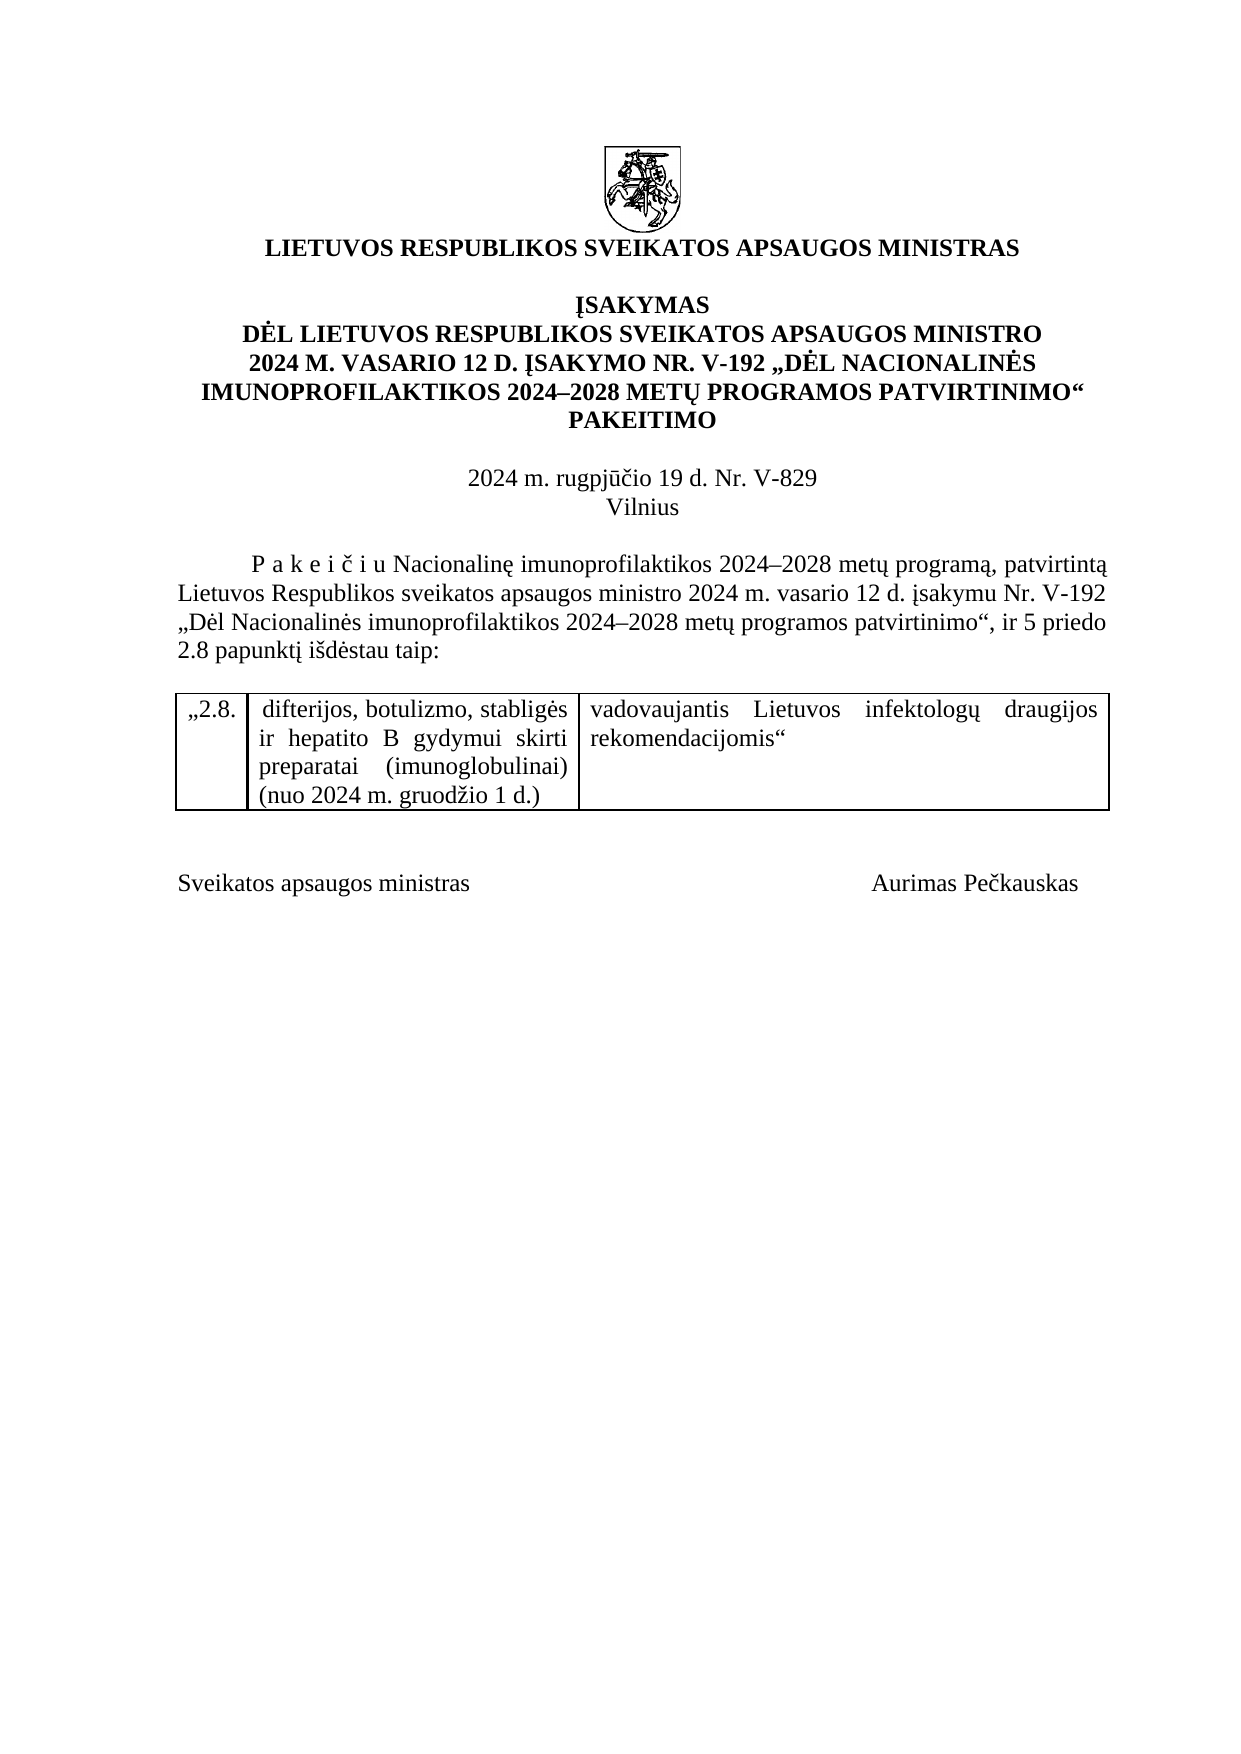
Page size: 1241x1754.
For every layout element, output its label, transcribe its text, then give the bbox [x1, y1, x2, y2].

text Sveikatos apsaugos ministras Aurimas Pečkauskas [177, 868, 1107, 897]
text 2024 m. rugpjūčio 19 d. Nr. V-829 [177, 463, 1107, 492]
text 2024 M. VASARIO 12 D. ĮSAKYMO NR. V-192 „DĖL NACIONALINĖS IMUNOPROFILAKTIKOS 2024–2028 METŲ PROGRAMOS PATVIRTINIMO“ PAKEITIMO [177, 348, 1107, 434]
text P a k e i č i u Nacionalinę imunoprofilaktikos 2024–2028 metų programą, patvirtintą Lietuvos Respublikos sveikatos apsaugos ministro 2024 m. vasario 12 d. įsakymu Nr. V-192 „Dėl Nacionalinės imunoprofilaktikos 2024–2028 metų programos patvirtinimo“, ir 5 priedo 2.8 papunktį išdėstau taip: [177, 549, 1107, 664]
text DĖL LIETUVOS RESPUBLIKOS SVEIKATOS APSAUGOS MINISTRO [177, 319, 1107, 348]
text Vilnius [177, 492, 1107, 520]
table_header vadovaujantis Lietuvos infektologų draugijos rekomendacijomis“ [580, 694, 1108, 809]
text ĮSAKYMAS [177, 290, 1107, 319]
table_header difterijos, botulizmo, stabligės ir hepatito B gydymui skirti preparatai (imunoglobulinai) (nuo 2024 m. gruodžio 1 d.) [249, 694, 578, 809]
table_header „2.8. [177, 694, 246, 809]
text LIETUVOS RESPUBLIKOS SVEIKATOS APSAUGOS MINISTRAS [177, 233, 1107, 262]
